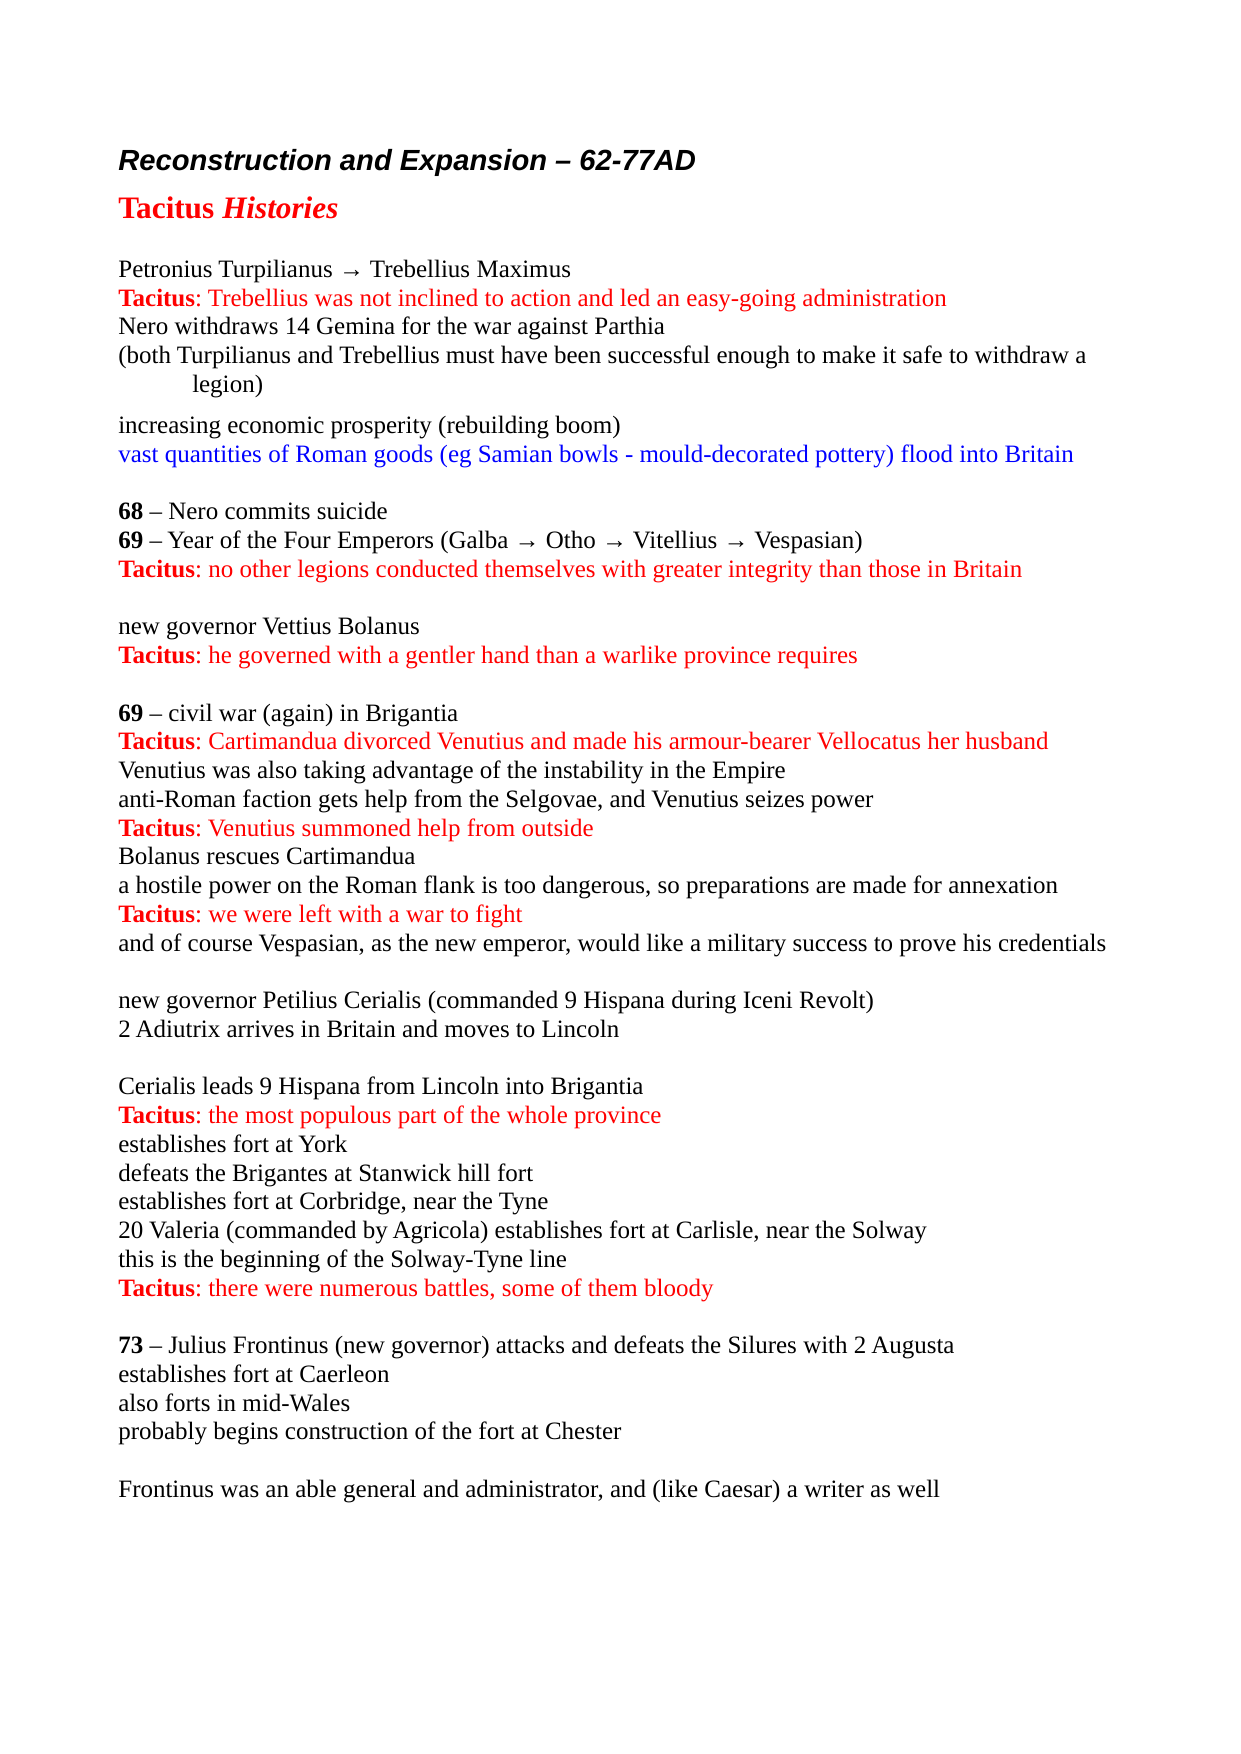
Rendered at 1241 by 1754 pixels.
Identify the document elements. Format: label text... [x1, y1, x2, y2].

text Tacitus: Venutius summoned help from outside [118, 813, 1122, 841]
text 2 Adiutrix arrives in Britain and moves to Lincoln [118, 1014, 1122, 1043]
text a hostile power on the Roman flank is too dangerous, so preparations are made for annexation [118, 870, 1122, 899]
text also forts in mid-Wales [118, 1388, 1122, 1416]
text and of course Vespasian, as the new emperor, would like a military success to prove his credentials [118, 928, 1122, 956]
text Cerialis leads 9 Hispana from Lincoln into Brigantia [118, 1071, 1122, 1100]
text anti-Roman faction gets help from the Selgovae, and Venutius seizes power [118, 784, 1122, 813]
text establishes fort at Corbridge, near the Tyne [118, 1186, 1122, 1215]
text Tacitus: Cartimandua divorced Venutius and made his armour-bearer Vellocatus her husband [118, 726, 1122, 755]
text Venutius was also taking advantage of the instability in the Empire [118, 755, 1122, 784]
text vast quantities of Roman goods (eg Samian bowls - mould-decorated pottery) flood into Britain [118, 439, 1122, 468]
text Tacitus Histories [118, 189, 1122, 225]
text new governor Vettius Bolanus [118, 611, 1122, 640]
text 20 Valeria (commanded by Agricola) establishes fort at Carlisle, near the Solway [118, 1215, 1122, 1244]
subtitle Reconstruction and Expansion – 62-77AD [118, 143, 1122, 177]
text 73 – Julius Frontinus (new governor) attacks and defeats the Silures with 2 Augusta [118, 1330, 1122, 1359]
text (both Turpilianus and Trebellius must have been successful enough to make it safe to withdraw a legion) [118, 340, 1122, 398]
text Frontinus was an able general and administrator, and (like Caesar) a writer as well [118, 1474, 1122, 1503]
text defeats the Brigantes at Stanwick hill fort [118, 1158, 1122, 1186]
text Petronius Turpilianus → Trebellius Maximus [118, 254, 1122, 283]
text 69 – civil war (again) in Brigantia [118, 698, 1122, 726]
text Tacitus: he governed with a gentler hand than a warlike province requires [118, 640, 1122, 669]
text 69 – Year of the Four Emperors (Galba → Otho → Vitellius → Vespasian) [118, 525, 1122, 554]
text Tacitus: no other legions conducted themselves with greater integrity than those in Britain [118, 554, 1122, 583]
text Tacitus: Trebellius was not inclined to action and led an easy-going administration [118, 283, 1122, 311]
text Bolanus rescues Cartimandua [118, 841, 1122, 870]
text Tacitus: there were numerous battles, some of them bloody [118, 1273, 1122, 1301]
text increasing economic prosperity (rebuilding boom) [118, 410, 1122, 439]
text 68 – Nero commits suicide [118, 496, 1122, 525]
text establishes fort at Caerleon [118, 1359, 1122, 1388]
text new governor Petilius Cerialis (commanded 9 Hispana during Iceni Revolt) [118, 985, 1122, 1014]
text Nero withdraws 14 Gemina for the war against Parthia [118, 311, 1122, 340]
text Tacitus: the most populous part of the whole province [118, 1100, 1122, 1129]
text this is the beginning of the Solway-Tyne line [118, 1244, 1122, 1273]
text probably begins construction of the fort at Chester [118, 1416, 1122, 1445]
text Tacitus: we were left with a war to fight [118, 899, 1122, 928]
text establishes fort at York [118, 1129, 1122, 1158]
